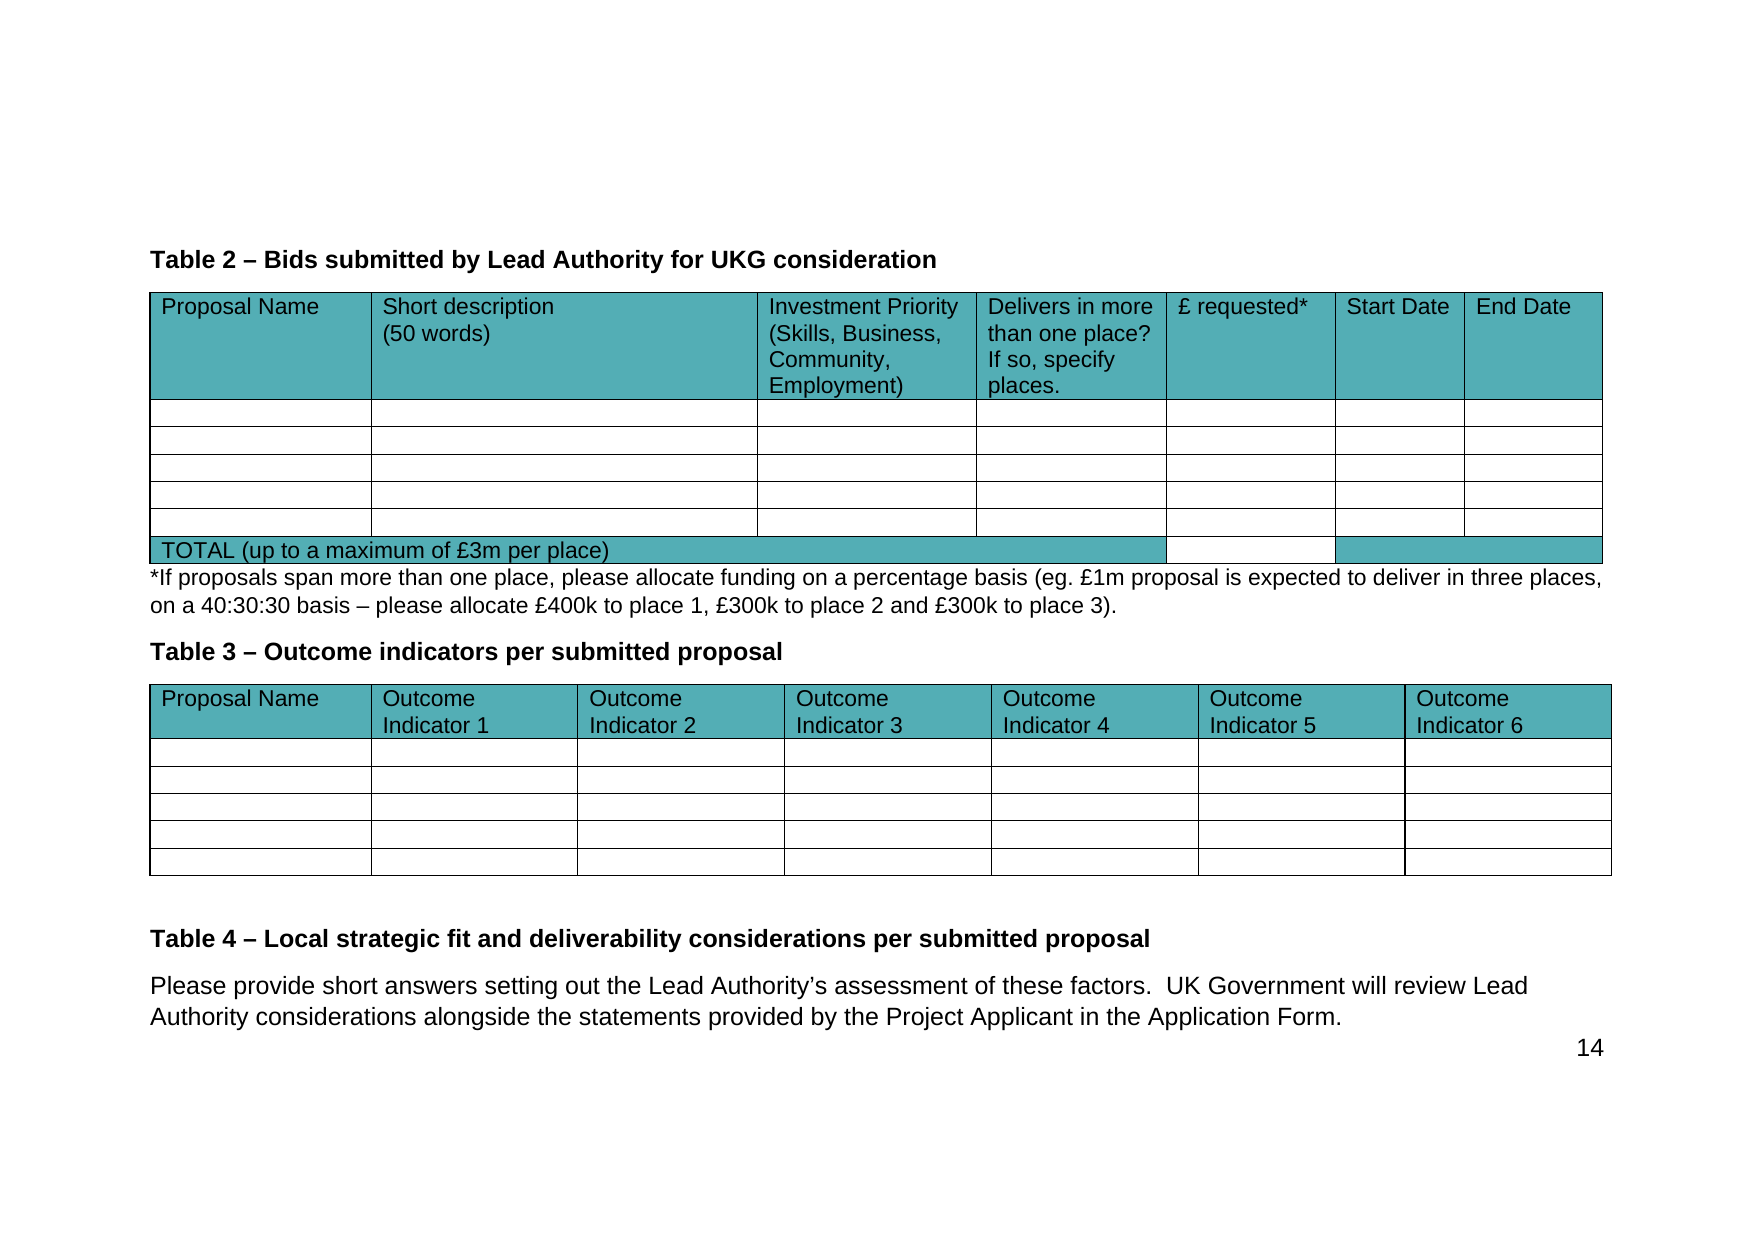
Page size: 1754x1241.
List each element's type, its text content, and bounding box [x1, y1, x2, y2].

table_cell TOTAL (up to a maximum of £3m per place) [151, 537, 1166, 563]
table_header £ requested* [1167, 293, 1335, 399]
table_header Outcome Indicator 5 [1199, 685, 1404, 738]
table_header Start Date [1336, 293, 1464, 399]
table_cell [992, 794, 1198, 820]
table_cell [578, 849, 784, 875]
table_cell [1465, 509, 1602, 536]
table_cell [758, 455, 976, 481]
table_header Outcome Indicator 6 [1406, 685, 1611, 738]
table_cell [372, 794, 577, 820]
table_header Outcome Indicator 2 [578, 685, 784, 738]
table_cell [977, 482, 1166, 508]
table_cell [1336, 509, 1464, 536]
table_cell [1406, 794, 1611, 820]
table_cell [1336, 400, 1464, 426]
table_cell [151, 509, 371, 536]
table_cell [578, 821, 784, 848]
table_cell [1406, 739, 1611, 766]
table_cell [578, 767, 784, 793]
table_cell [1199, 767, 1404, 793]
table_header Outcome Indicator 3 [785, 685, 991, 738]
table_cell [977, 427, 1166, 453]
table_cell [1199, 739, 1404, 766]
text Table 2 – Bids submitted by Lead Authority for UKG consideration [150, 245, 1604, 273]
table_cell [1199, 849, 1404, 875]
table_cell [992, 767, 1198, 793]
table_cell [151, 427, 371, 453]
table_cell [785, 767, 991, 793]
table_cell [151, 482, 371, 508]
table_cell [372, 455, 757, 481]
table_cell [785, 821, 991, 848]
table_cell [151, 767, 371, 793]
table_cell [1199, 821, 1404, 848]
table_cell [1465, 455, 1602, 481]
table_cell [151, 849, 371, 875]
table_cell [151, 455, 371, 481]
table_cell [1336, 482, 1464, 508]
table_cell [1167, 455, 1335, 481]
text *If proposals span more than one place, please allocate funding on a percentage basis (eg. £1m proposal is expected to deliver in three places, on a 40:30:30 basis – please allocate £400k to place 1, £300k to place 2 and £300k to place 3). [150, 564, 1604, 618]
table_cell [578, 739, 784, 766]
table_cell [1167, 482, 1335, 508]
table_cell [1406, 821, 1611, 848]
table_cell [1465, 482, 1602, 508]
table_header End Date [1465, 293, 1602, 399]
table_cell [1167, 509, 1335, 536]
table_cell [1336, 427, 1464, 453]
table_cell [977, 455, 1166, 481]
table_cell [151, 400, 371, 426]
table_cell [1167, 400, 1335, 426]
table_cell [1465, 427, 1602, 453]
table_cell [372, 509, 757, 536]
table_cell [151, 739, 371, 766]
table_cell [372, 739, 577, 766]
text Table 4 – Local strategic fit and deliverability considerations per submitted proposal [150, 923, 1604, 952]
table_cell [785, 739, 991, 766]
text Please provide short answers setting out the Lead Authority’s assessment of these factors. UK Government will review Lead Authority considerations alongside the statements provided by the Project Applicant in the Application Form. [150, 971, 1604, 1030]
table_cell [1336, 537, 1602, 563]
table_cell [1465, 400, 1602, 426]
text Table 3 – Outcome indicators per submitted proposal [150, 637, 1604, 666]
table_header Short description (50 words) [372, 293, 757, 399]
table_header Proposal Name [151, 685, 371, 738]
table_cell [785, 849, 991, 875]
table_cell [758, 427, 976, 453]
table_cell [372, 427, 757, 453]
table_cell [372, 400, 757, 426]
table_cell [372, 482, 757, 508]
table_cell [1336, 455, 1464, 481]
table_cell [1199, 794, 1404, 820]
table_cell [578, 794, 784, 820]
table_cell [1406, 767, 1611, 793]
table_cell [151, 794, 371, 820]
table_cell [372, 821, 577, 848]
table_cell [1406, 849, 1611, 875]
table_cell [151, 821, 371, 848]
table_cell [758, 509, 976, 536]
table_cell [372, 849, 577, 875]
table_header Outcome Indicator 4 [992, 685, 1198, 738]
table_cell [758, 482, 976, 508]
table_cell [992, 849, 1198, 875]
table_cell [785, 794, 991, 820]
table_cell [992, 739, 1198, 766]
table_header Outcome Indicator 1 [372, 685, 577, 738]
table_header Proposal Name [151, 293, 371, 399]
table_header Investment Priority (Skills, Business, Community, Employment) [758, 293, 976, 399]
table_cell [372, 767, 577, 793]
table_cell [977, 509, 1166, 536]
table_cell [992, 821, 1198, 848]
table_cell [977, 400, 1166, 426]
table_cell [1167, 427, 1335, 453]
table_cell [1167, 537, 1335, 563]
table_header Delivers in more than one place? If so, specify places. [977, 293, 1166, 399]
table_cell [758, 400, 976, 426]
